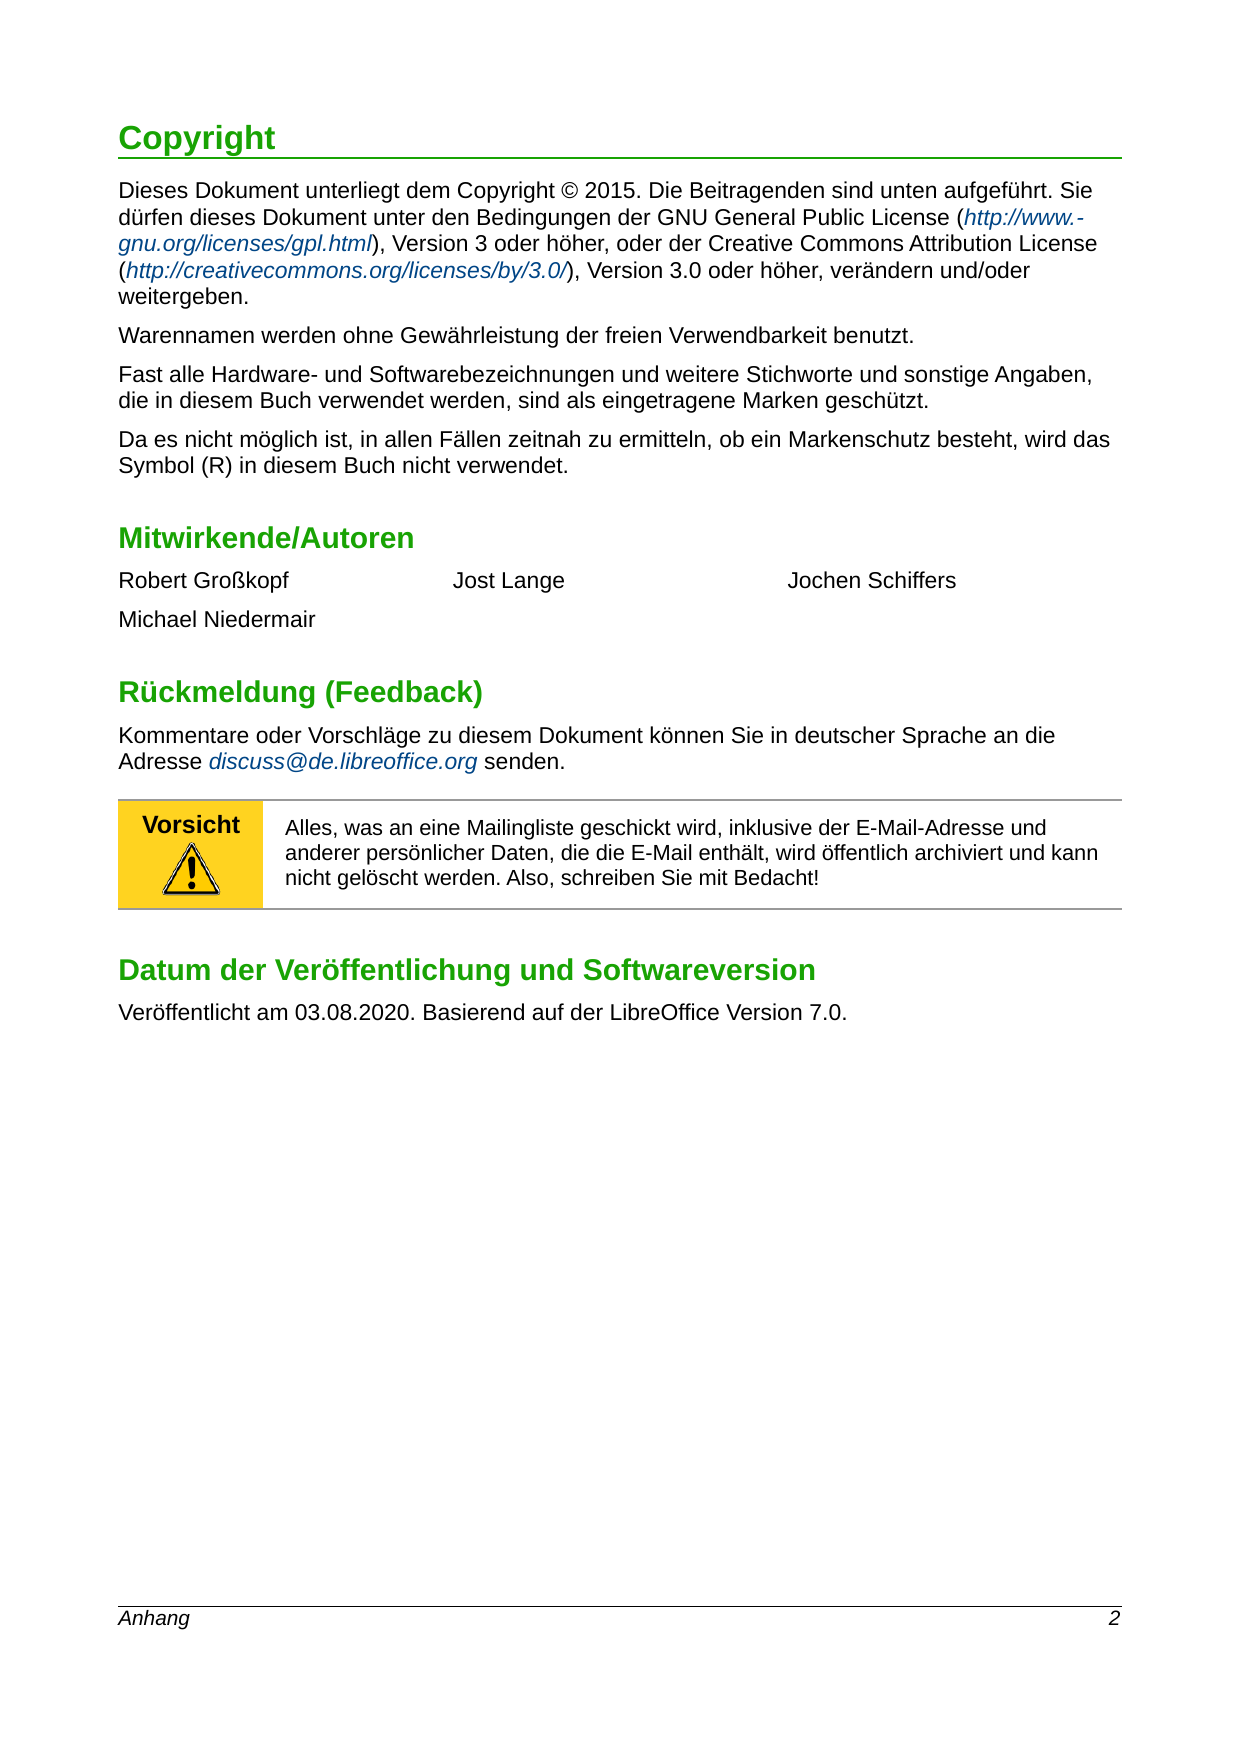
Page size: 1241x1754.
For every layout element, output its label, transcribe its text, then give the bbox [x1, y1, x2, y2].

table_cell Michael Niedermair [118, 606, 453, 645]
text Datum der Veröffentlichung und Softwareversion [118, 952, 1122, 986]
text Kommentare oder Vorschläge zu diesem Dokument können Sie in deutscher Sprache an die Adresse discuss@de.libreoffice.org senden. [118, 722, 1122, 774]
table_header Vorsicht [118, 801, 263, 908]
text Veröffentlicht am 03.08.2020. Basierend auf der LibreOffice Version 7.0. [118, 999, 1122, 1025]
table_header Jost Lange [453, 568, 787, 606]
text Copyright [118, 118, 1122, 157]
text Fast alle Hardware- und Softwarebezeichnungen und weitere Stichworte und sonstige Angaben, die in diesem Buch verwendet werden, sind als eingetragene Marken geschützt. [118, 361, 1122, 413]
table_header Jochen Schiffers [787, 568, 1122, 606]
text Warennamen werden ohne Gewährleistung der freien Verwendbarkeit benutzt. [118, 322, 1122, 348]
table_header Robert Großkopf [118, 568, 453, 606]
table_cell [787, 606, 1122, 645]
table_cell [453, 606, 787, 645]
text Rückmeldung (Feedback) [118, 675, 1122, 709]
picture [158, 839, 224, 899]
text Da es nicht möglich ist, in allen Fällen zeitnah zu ermitteln, ob ein Markenschutz besteht, wird das Symbol (R) in diesem Buch nicht verwendet. [118, 426, 1122, 478]
text Mitwirkende/Autoren [118, 521, 1122, 555]
text Dieses Dokument unterliegt dem Copyright © 2015. Die Beitragenden sind unten aufgeführt. Sie dürfen dieses Dokument unter den Bedingungen der GNU General Public License (http://www.­gnu.org/licenses/gpl.html), Version 3 oder höher, oder der Creative Commons Attribution License (http://creativecommons.org/licenses/by/3.0/), Version 3.0 oder höher, verändern und/oder weitergeben. [118, 177, 1122, 309]
table_header Alles, was an eine Mailingliste geschickt wird, inklusive der E-Mail-Adresse und anderer persönlicher Daten, die die E-Mail enthält, wird öffentlich archiviert und kann nicht gelöscht werden. Also, schreiben Sie mit Bedacht! [264, 801, 1122, 908]
